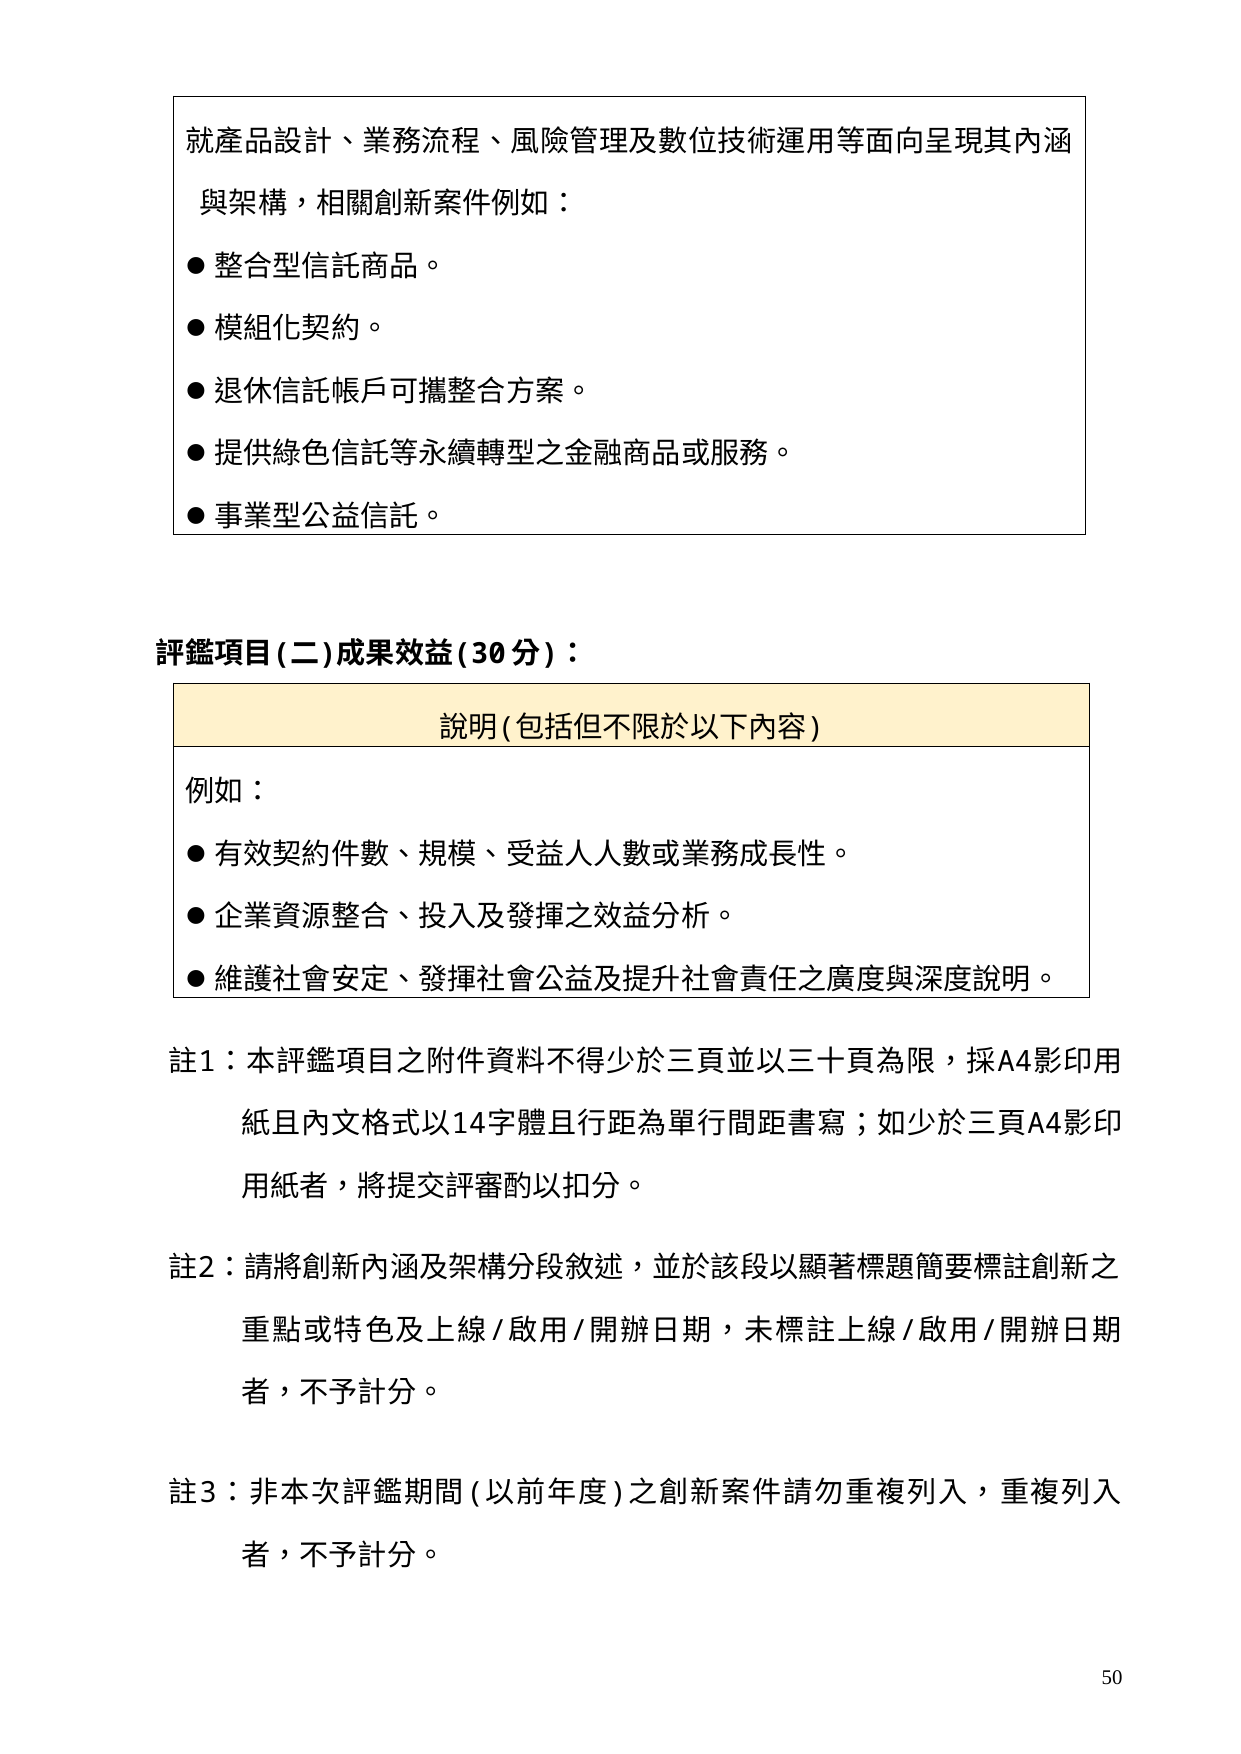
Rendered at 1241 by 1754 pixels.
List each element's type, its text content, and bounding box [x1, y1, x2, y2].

table_cell 例如： 有效契約件數、規模、受益人人數或業務成長性。 企業資源整合、投入及發揮之效益分析。 維護社會安定、發揮社會公益及提升社會責任之廣度與深度說明。 [174, 747, 1089, 997]
table_cell 就產品設計、業務流程、風險管理及數位技術運用等面向呈現其內涵與架構，相關創新案件例如： 整合型信託商品。 模組化契約。 退休信託帳戶可攜整合方案。 提供綠色信託等永續轉型之金融商品或服務。 事業型公益信託。 [174, 97, 1085, 534]
table_header 說明(包括但不限於以下內容) [174, 684, 1089, 746]
text 註2：請將創新內涵及架構分段敘述，並於該段以顯著標題簡要標註創新之重點或特色及上線/啟用/開辦日期，未標註上線/啟用/開辦日期者，不予計分。 [168, 1223, 1122, 1411]
text 註3：非本次評鑑期間(以前年度)之創新案件請勿重複列入，重複列入者，不予計分。 [168, 1448, 1122, 1573]
text 註1：本評鑑項目之附件資料不得少於三頁並以三十頁為限，採A4影印用紙且內文格式以14字體且行距為單行間距書寫；如少於三頁A4影印用紙者，將提交評審酌以扣分。 [168, 1017, 1122, 1204]
text 評鑑項目(二)成果效益(30分)： [156, 609, 1122, 671]
